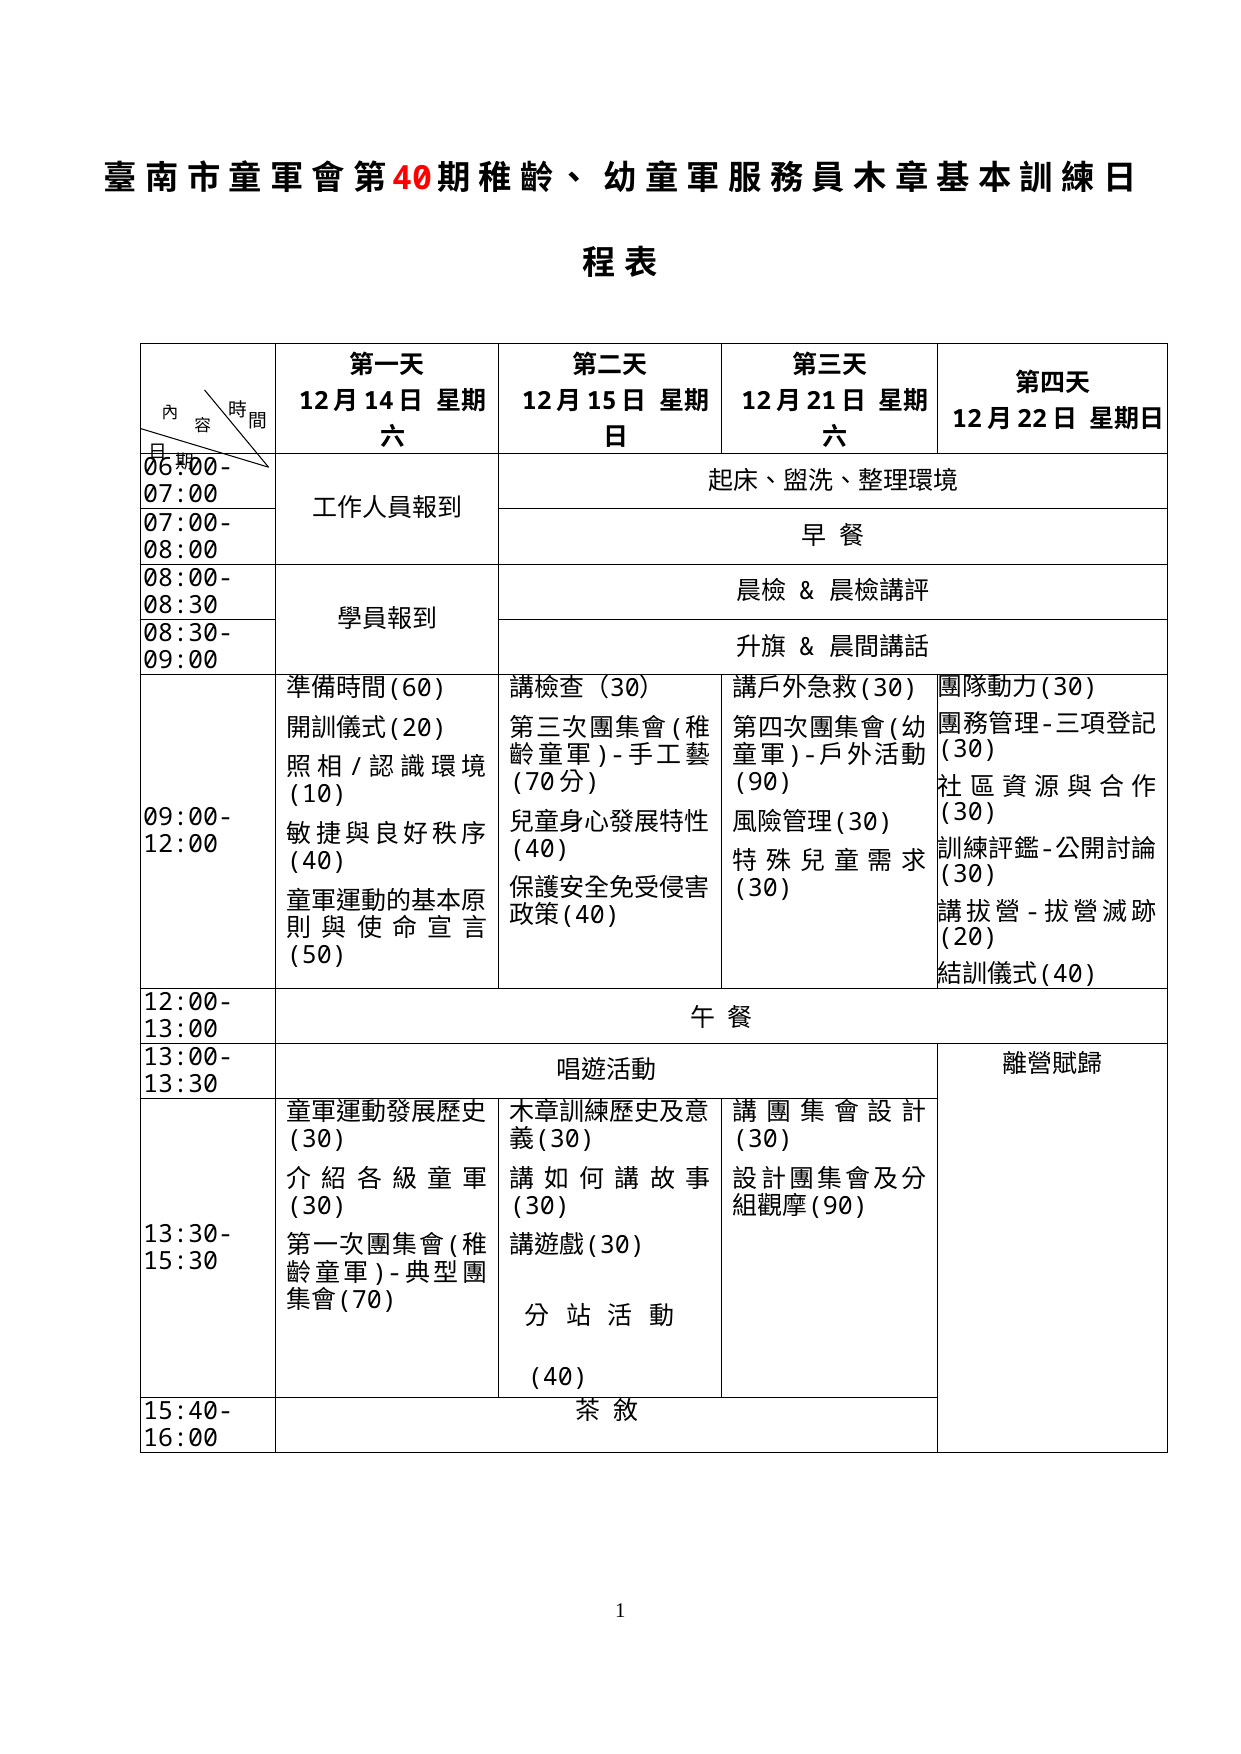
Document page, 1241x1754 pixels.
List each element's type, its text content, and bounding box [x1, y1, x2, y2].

table_cell 團隊動力(30) 團務管理-三項登記(30) 社區資源與合作(30) 訓練評鑑-公開討論(30) 講拔營-拔營滅跡(20) 結訓儀式(40) [938, 675, 1167, 987]
table_cell 08:30-09:00 [141, 620, 275, 674]
table_cell 早 餐 [499, 509, 1167, 563]
table_cell 童軍運動發展歷史(30) 介紹各級童軍(30) 第一次團集會(稚齡童軍)-典型團集會(70) [276, 1099, 498, 1397]
table_cell 離營賦歸 [938, 1044, 1167, 1452]
text 臺南市童軍會第40期稚齡、幼童軍服務員木章基本訓練日程表 [99, 93, 1141, 281]
table_header [141, 344, 275, 453]
table_cell 12:00-13:00 [141, 989, 275, 1043]
table_cell 起床、盥洗、整理環境 [499, 454, 1167, 508]
table_cell 講團集會設計(30) 設計團集會及分組觀摩(90) [722, 1099, 937, 1397]
table_cell 13:30-15:30 [141, 1099, 275, 1397]
table_cell 06:00-07:00 [141, 454, 275, 508]
table_cell 午 餐 [276, 989, 1167, 1043]
table_cell 唱遊活動 [276, 1044, 937, 1098]
table_cell 木章訓練歷史及意義(30) 講如何講故事(30) 講遊戲(30) 分站活動(40) [499, 1099, 721, 1397]
table_cell 茶 敘 [276, 1398, 937, 1452]
table_header 第二天 12月15日 星期日 [499, 344, 721, 453]
table_cell 講戶外急救(30) 第四次團集會(幼童軍)-戶外活動(90) 風險管理(30) 特殊兒童需求(30) [722, 675, 937, 987]
table_cell 09:00-12:00 [141, 675, 275, 987]
table_cell 晨檢 & 晨檢講評 [499, 565, 1167, 619]
table_cell 升旗 & 晨間講話 [499, 620, 1167, 674]
table_header 第一天 12月14日 星期六 [276, 344, 498, 453]
table_cell 08:00-08:30 [141, 565, 275, 619]
table_header 第四天 12月22日 星期日 [938, 344, 1167, 453]
table_header [141, 430, 216, 453]
table_cell 07:00-08:00 [141, 509, 275, 563]
table_header [153, 445, 162, 450]
table_cell 13:00-13:30 [141, 1044, 275, 1098]
table_cell 講檢查（30） 第三次團集會(稚齡童軍)-手工藝 (70分) 兒童身心發展特性(40) 保護安全免受侵害政策(40) [499, 675, 721, 987]
table_header 第三天 12月21日 星期六 [722, 344, 937, 453]
table_cell 學員報到 [276, 565, 498, 674]
table_cell 工作人員報到 [276, 454, 498, 563]
table_cell 準備時間(60) 開訓儀式(20) 照相/認識環境(10) 敏捷與良好秩序(40) 童軍運動的基本原則與使命宣言(50) [276, 675, 498, 987]
table_cell 15:40-16:00 [141, 1398, 275, 1452]
